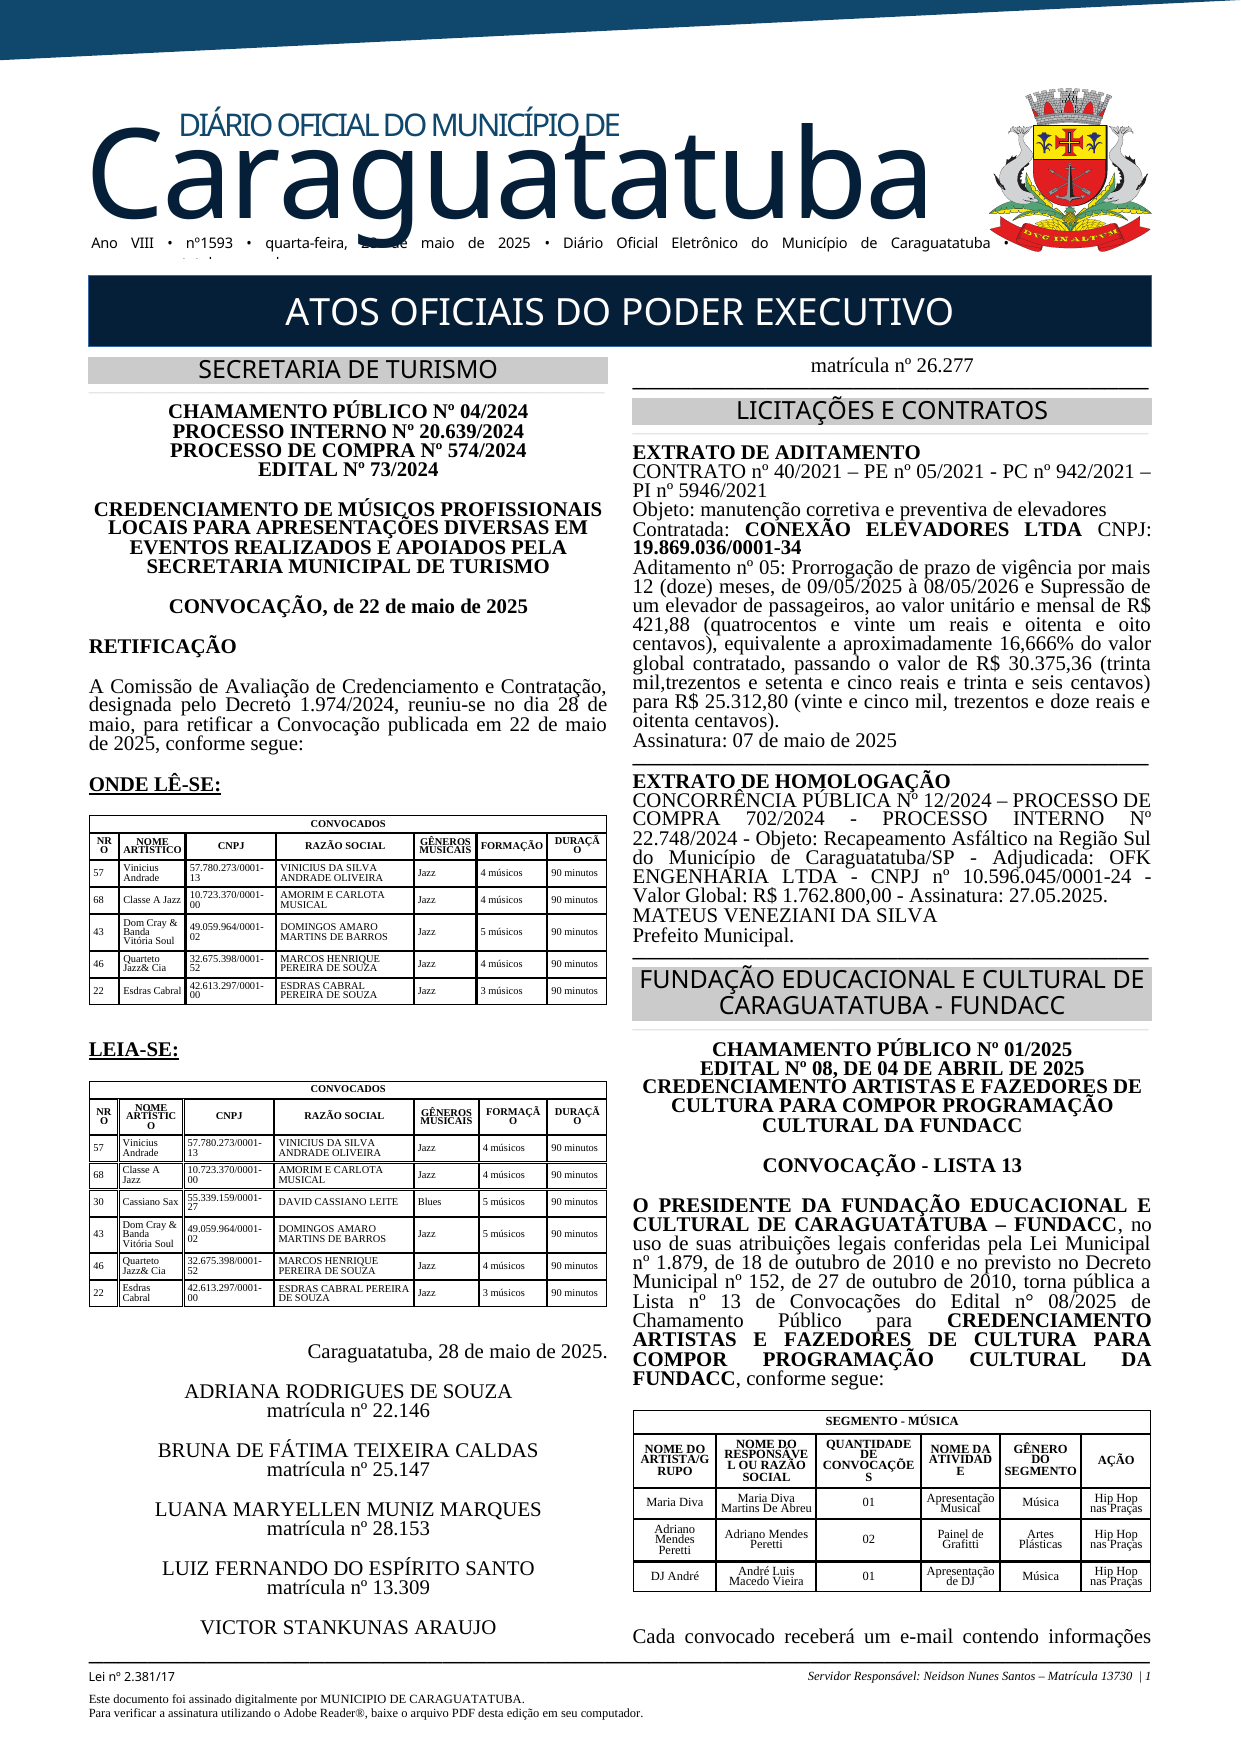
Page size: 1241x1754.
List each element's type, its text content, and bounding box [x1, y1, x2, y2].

table_cell MARCOS HENRIQUE PEREIRA DE SOUZA [275, 1254, 413, 1279]
text matrícula nº 28.153 [88, 1520, 608, 1539]
text Objeto: manutenção corretiva e preventiva de elevadores [632, 502, 1152, 521]
text SECRETARIA DE TURISMO [88, 357, 608, 384]
table_cell Hip Hop nas Praças [1082, 1489, 1150, 1518]
text PROCESSO DE COMPRA Nº 574/2024 [88, 442, 608, 461]
table_cell DJ André [634, 1563, 715, 1591]
table_cell AMORIM E CARLOTA MUSICAL [277, 888, 413, 913]
text LUANA MARYELLEN MUNIZ MARQUES [88, 1501, 608, 1520]
table_cell RAZÃO SOCIAL [275, 1100, 413, 1134]
table_cell GÊNEROS MUSICAIS [415, 834, 475, 859]
table_cell 4 músicos [480, 1164, 546, 1188]
table_cell Adriano Mendes Peretti [634, 1520, 715, 1560]
table_cell 90 minutos [548, 888, 606, 913]
table_cell NRO [90, 1100, 117, 1134]
table_cell 46 [90, 1254, 117, 1279]
table_cell Jazz [415, 888, 475, 913]
text CREDENCIAMENTO DE MÚSICOS PROFISSIONAIS LOCAIS PARA APRESENTAÇÕES DIVERSAS EM [88, 501, 608, 539]
text EXTRATO DE HOMOLOGAÇÃO [632, 773, 1152, 792]
table_cell NOME ARTÍSTICO [120, 834, 184, 859]
table_cell Apresentação de DJ [922, 1563, 999, 1591]
text matrícula nº 13.309 [88, 1579, 608, 1598]
table_cell 90 minutos [548, 915, 606, 950]
text FUNDAÇÃO EDUCACIONAL E CULTURAL DE CARAGUATATUBA - FUNDACC [632, 967, 1152, 1021]
table_cell 22 [90, 1281, 117, 1306]
table_cell 01 [817, 1489, 920, 1518]
text Contratada: CONEXÃO ELEVADORES LTDA CNPJ: 19.869.036/0001-34 [632, 521, 1152, 559]
text EDITAL Nº 73/2024 [88, 461, 608, 480]
table_cell FORMAÇÃO [480, 1100, 546, 1134]
table_cell 32.675.398/0001-52 [185, 1254, 273, 1279]
table_cell Painel de Grafitti [922, 1520, 999, 1560]
table_cell DURAÇÃO [548, 1100, 606, 1134]
table_cell 4 músicos [478, 888, 546, 913]
table_cell Adriano Mendes Peretti [717, 1520, 815, 1560]
table_cell 55.339.159/0001-27 [185, 1191, 273, 1216]
table_cell 30 [90, 1191, 117, 1216]
table_cell ESDRAS CABRAL PEREIRA DE SOUZA [275, 1281, 413, 1306]
table_cell 57.780.273/0001-13 [185, 1136, 273, 1161]
table_cell Maria Diva Martins De Abreu [717, 1489, 815, 1518]
text Assinatura: 07 de maio de 2025 [632, 732, 1152, 752]
table_cell Apresentação Musical [922, 1489, 999, 1518]
table_cell Classe A Jazz [120, 1164, 182, 1188]
text Caraguatatuba, 28 de maio de 2025. [88, 1343, 608, 1362]
table_cell 68 [90, 888, 118, 913]
table_cell Quarteto Jazz& Cia [120, 1254, 182, 1279]
text O PRESIDENTE DA FUNDAÇÃO EDUCACIONAL E CULTURAL DE CARAGUATATUBA – FUNDACC, no uso de suas atribuições legais conferidas pela Lei Municipal nº 1.879, de 18 de outubro de 2010 e no previsto no Decreto Municipal nº 152, de 27 de outubro de 2010, torna pública a Lista nº 13 de Convocações do Edital n° 08/2025 de Chamamento Público para CREDENCIAMENTO ARTISTAS E FAZEDORES DE CULTURA PARA COMPOR PROGRAMAÇÃO CULTURAL DA FUNDACC, conforme segue: [632, 1197, 1152, 1390]
table_cell 43 [90, 1218, 117, 1252]
text ─────────────────────────────────── [632, 425, 1152, 444]
table_cell Jazz [415, 1281, 478, 1306]
table_cell 10.723.370/0001-00 [187, 888, 275, 913]
table_cell 4 músicos [480, 1136, 546, 1161]
table_cell 4 músicos [478, 952, 546, 977]
text ─────────────────────────────────── [88, 384, 608, 404]
table_cell FORMAÇÃO [478, 834, 546, 859]
text LICITAÇÕES E CONTRATOS [632, 398, 1152, 425]
table_cell 5 músicos [480, 1191, 546, 1216]
table_cell CNPJ [187, 834, 275, 859]
text Cada convocado receberá um e-mail contendo informações [632, 1628, 1152, 1647]
table_cell 90 minutos [548, 1136, 606, 1161]
table_cell 90 minutos [548, 1281, 606, 1306]
text ─────────────────────────────────── [632, 946, 1152, 967]
table_cell 57 [90, 861, 118, 886]
table_cell AMORIM E CARLOTA MUSICAL [275, 1164, 413, 1188]
table_cell 46 [90, 952, 118, 977]
table_cell 01 [817, 1563, 920, 1591]
table_cell 4 músicos [478, 861, 546, 886]
table_cell Dom Cray & Banda Vitória Soul [120, 1218, 182, 1252]
text EVENTOS REALIZADOS E APOIADOS PELA SECRETARIA MUNICIPAL DE TURISMO [88, 539, 608, 578]
table_cell NOME DO RESPONSÁVEL OU RAZÃO SOCIAL [717, 1435, 815, 1487]
table_cell MARCOS HENRIQUE PEREIRA DE SOUZA [277, 952, 413, 977]
text ONDE LÊ-SE: [88, 776, 608, 795]
table_cell 90 minutos [548, 979, 606, 1004]
table_cell Maria Diva [634, 1489, 715, 1518]
table_cell Jazz [415, 1164, 478, 1188]
table_cell 49.059.964/0001-02 [185, 1218, 273, 1252]
table_cell NRO [90, 834, 118, 859]
table_cell Hip Hop nas Praças [1082, 1520, 1150, 1560]
text Aditamento nº 05: Prorrogação de prazo de vigência por mais 12 (doze) meses, de 09/05/2025 à 08/05/2026 e Supressão de um elevador de passageiros, ao valor unitário e mensal de R$ 421,88 (quatrocentos e vinte um reais e oitenta e oito centavos), equivalente a aproximadamente 16,666% do valor global contratado, passando o valor de R$ 30.375,36 (trinta mil,trezentos e setenta e cinco reais e trinta e seis centavos) para R$ 25.312,80 (vinte e cinco mil, trezentos e doze reais e oitenta centavos). [632, 559, 1152, 732]
table_cell 5 músicos [478, 915, 546, 950]
table_cell DOMINGOS AMARO MARTINS DE BARROS [277, 915, 413, 950]
text CONVOCAÇÃO, de 22 de maio de 2025 [88, 598, 608, 618]
text Prefeito Municipal. [632, 927, 1152, 946]
text PROCESSO INTERNO Nº 20.639/2024 [88, 423, 608, 442]
table_cell 22 [90, 979, 118, 1004]
table_cell Classe A Jazz [120, 888, 184, 913]
table_cell VINICIUS DA SILVA ANDRADE OLIVEIRA [275, 1136, 413, 1161]
table_cell Jazz [415, 1254, 478, 1279]
table_cell 42.613.297/0001-00 [185, 1281, 273, 1306]
table_cell 49.059.964/0001-02 [187, 915, 275, 950]
text matrícula nº 25.147 [88, 1461, 608, 1480]
table_cell DURAÇÃO [548, 834, 606, 859]
table_cell 90 minutos [548, 1191, 606, 1216]
table_cell NOME ARTÍSTICO [120, 1100, 182, 1134]
text CONTRATO nº 40/2021 – PE nº 05/2021 - PC nº 942/2021 – PI nº 5946/2021 [632, 463, 1152, 502]
text matrícula nº 22.146 [88, 1402, 608, 1421]
text matrícula nº 26.277 [632, 357, 1152, 376]
table_cell Esdras Cabral [120, 1281, 182, 1306]
table_cell 90 minutos [548, 1164, 606, 1188]
table_cell Quarteto Jazz& Cia [120, 952, 184, 977]
table_cell Jazz [415, 1136, 478, 1161]
table_cell 90 minutos [548, 1218, 606, 1252]
table_cell 68 [90, 1164, 117, 1188]
text Ano VIII • nº1593 • quarta-feira, 28 de maio de 2025 • Diário Oficial Eletrônico do Município de Caraguatatuba • www.caraguatatuba.sp.gov.br [91, 233, 1010, 259]
text A Comissão de Avaliação de Credenciamento e Contratação, designada pelo Decreto 1.974/2024, reuniu-se no dia 28 de maio, para retificar a Convocação publicada em 22 de maio de 2025, conforme segue: [88, 678, 608, 755]
table_cell 90 minutos [548, 952, 606, 977]
table_cell 57 [90, 1136, 117, 1161]
text CONVOCAÇÃO - LISTA 13 [632, 1157, 1152, 1177]
table_cell ESDRAS CABRAL PEREIRA DE SOUZA [277, 979, 413, 1004]
table_cell DOMINGOS AMARO MARTINS DE BARROS [275, 1218, 413, 1252]
table_cell 10.723.370/0001-00 [185, 1164, 273, 1188]
text LEIA-SE: [88, 1041, 608, 1060]
table_cell RAZÃO SOCIAL [277, 834, 413, 859]
table_cell Música [1001, 1563, 1080, 1591]
table_cell GÊNEROS MUSICAIS [415, 1100, 478, 1134]
text EDITAL Nº 08, DE 04 DE ABRIL DE 2025 CREDENCIAMENTO ARTISTAS E FAZEDORES DE CULTURA PARA COMPOR PROGRAMAÇÃO CULTURAL DA FUNDACC [632, 1060, 1152, 1137]
text ADRIANA RODRIGUES DE SOUZA [88, 1383, 608, 1402]
table_cell André Luis Macedo Vieira [717, 1563, 815, 1591]
table_header SEGMENTO - MÚSICA [634, 1411, 1150, 1433]
text BRUNA DE FÁTIMA TEIXEIRA CALDAS [88, 1442, 608, 1461]
table_cell CNPJ [185, 1100, 273, 1134]
table_cell Blues [415, 1191, 478, 1216]
text CHAMAMENTO PÚBLICO Nº 04/2024 [88, 404, 608, 423]
table_cell Jazz [415, 952, 475, 977]
text VICTOR STANKUNAS ARAUJO [88, 1619, 608, 1638]
table_cell 57.780.273/0001-13 [187, 861, 275, 886]
table_cell Jazz [415, 979, 475, 1004]
table_cell Cassiano Sax [120, 1191, 182, 1216]
table_cell QUANTIDADE DE CONVOCAÇÕES [817, 1435, 920, 1487]
table_cell GÊNERO DO SEGMENTO [1001, 1435, 1080, 1487]
table_cell Dom Cray & Banda Vitória Soul [120, 915, 184, 950]
table_header CONVOCADOS [90, 816, 606, 832]
table_cell Jazz [415, 915, 475, 950]
text ─────────────────────────────────── [632, 752, 1152, 773]
text CHAMAMENTO PÚBLICO Nº 01/2025 [632, 1041, 1152, 1060]
text CONCORRÊNCIA PÚBLICA Nº 12/2024 – PROCESSO DE COMPRA 702/2024 - PROCESSO INTERNO Nº 22.748/2024 - Objeto: Recapeamento Asfáltico na Região Sul do Município de Caraguatatuba/SP - Adjudicada: OFK ENGENHARIA LTDA - CNPJ nº 10.596.045/0001-24 - Valor Global: R$ 1.762.800,00 - Assinatura: 27.05.2025. [632, 792, 1152, 907]
table_cell Jazz [415, 1218, 478, 1252]
table_cell 02 [817, 1520, 920, 1560]
table_cell NOME DO ARTISTA/GRUPO [634, 1435, 715, 1487]
table_cell 90 minutos [548, 1254, 606, 1279]
table_cell 42.613.297/0001-00 [187, 979, 275, 1004]
table_cell AÇÃO [1082, 1435, 1150, 1487]
table_cell 3 músicos [478, 979, 546, 1004]
table_cell VINICIUS DA SILVA ANDRADE OLIVEIRA [277, 861, 413, 886]
text MATEUS VENEZIANI DA SILVA [632, 907, 1152, 927]
text ─────────────────────────────────── [632, 1021, 1152, 1041]
table_cell Vinicius Andrade [120, 861, 184, 886]
text RETIFICAÇÃO [88, 638, 608, 657]
table_cell 4 músicos [480, 1254, 546, 1279]
table_cell 90 minutos [548, 861, 606, 886]
text EXTRATO DE ADITAMENTO [632, 444, 1152, 463]
table_cell Música [1001, 1489, 1080, 1518]
table_cell 3 músicos [480, 1281, 546, 1306]
table_cell Artes Plásticas [1001, 1520, 1080, 1560]
table_cell 32.675.398/0001-52 [187, 952, 275, 977]
text LUIZ FERNANDO DO ESPÍRITO SANTO [88, 1560, 608, 1579]
table_cell NOME DA ATIVIDADE [922, 1435, 999, 1487]
table_cell Hip Hop nas Praças [1082, 1563, 1150, 1591]
table_cell Jazz [415, 861, 475, 886]
table_cell Vinicius Andrade [120, 1136, 182, 1161]
table_cell Esdras Cabral [120, 979, 184, 1004]
text ─────────────────────────────────── [632, 376, 1152, 398]
table_cell DAVID CASSIANO LEITE [275, 1191, 413, 1216]
table_header CONVOCADOS [90, 1082, 606, 1098]
table_cell 5 músicos [480, 1218, 546, 1252]
table_cell 43 [90, 915, 118, 950]
